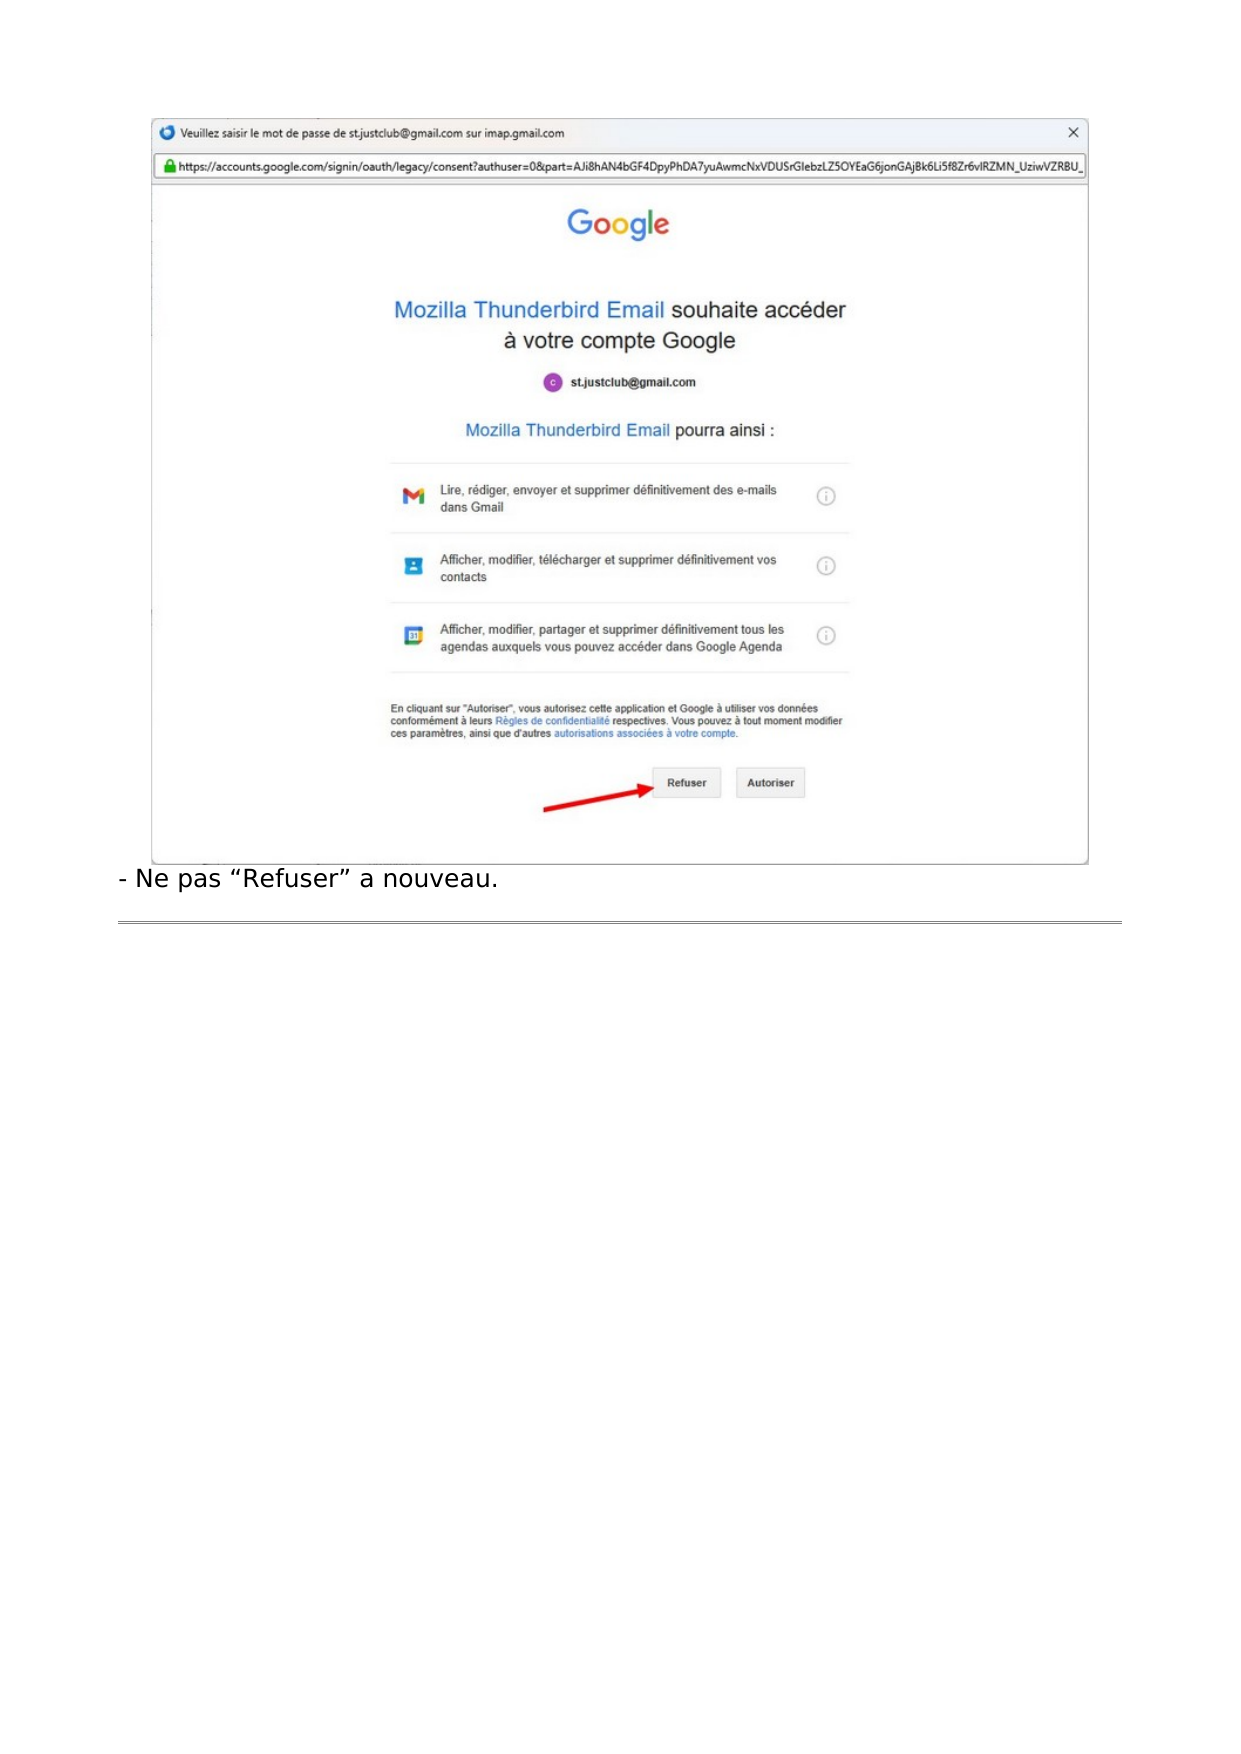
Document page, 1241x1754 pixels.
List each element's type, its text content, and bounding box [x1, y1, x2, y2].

picture [151, 118, 1089, 865]
text - Ne pas “Refuser” a nouveau. [118, 648, 1122, 894]
